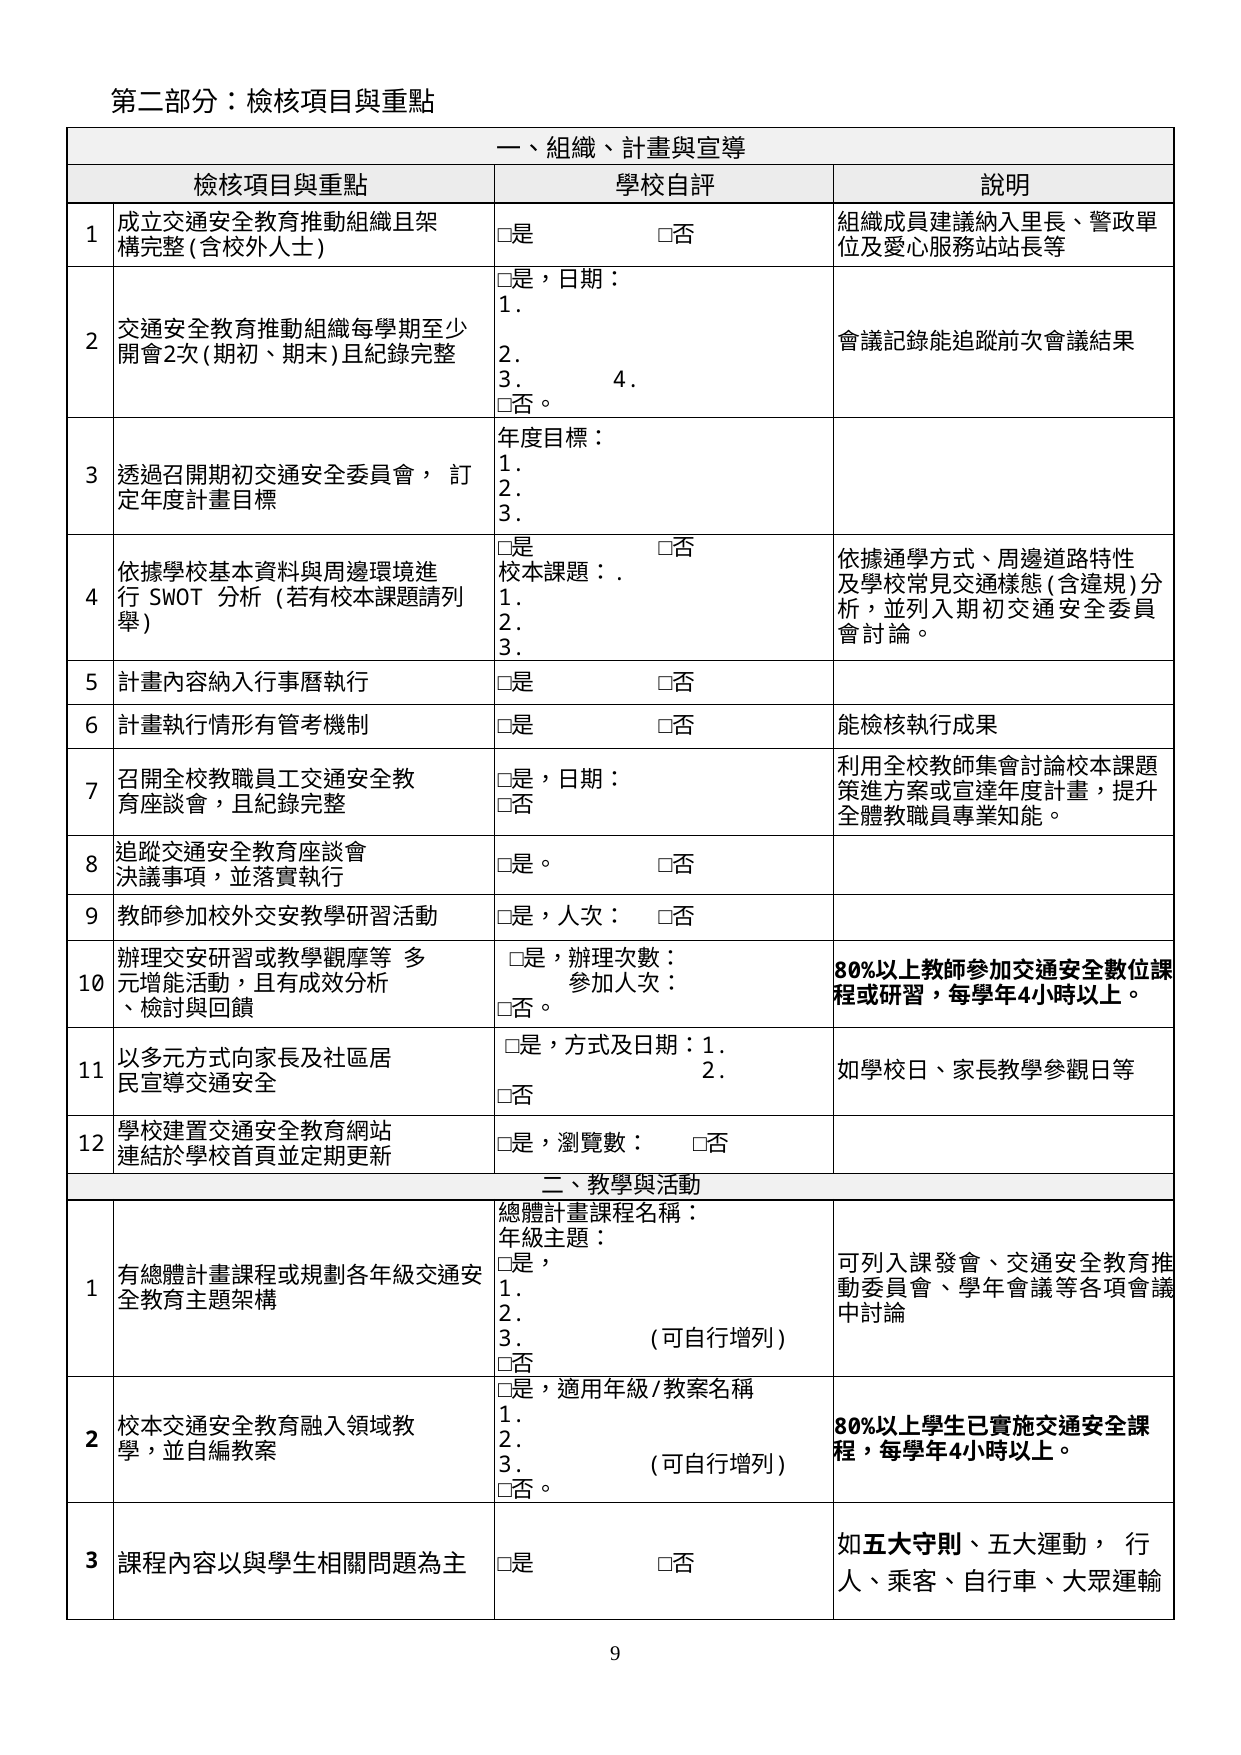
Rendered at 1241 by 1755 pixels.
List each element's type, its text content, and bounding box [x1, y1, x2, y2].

table_cell 總體計畫課程名稱： 年級主題： □是， 1. 2. 3. (可自行增列) □否 [495, 1201, 833, 1376]
table_cell 11 [68, 1028, 113, 1114]
table_cell □是 □否 [495, 661, 833, 704]
table_cell □是，人次： □否 [495, 895, 833, 939]
table_cell 4 [68, 535, 113, 660]
table_cell 能檢核執行成果 [834, 705, 1173, 748]
table_cell 說明 [834, 165, 1173, 202]
table_cell 會議記錄能追蹤前次會議結果 [834, 267, 1173, 417]
table_cell 9 [68, 895, 113, 939]
table_cell 學校建置交通安全教育網站 連結於學校首頁並定期更新 [114, 1116, 494, 1173]
table_cell □是，日期： 1. 2. 3. 4. □否。 [495, 267, 833, 417]
table_cell 教師參加校外交安教學研習活動 [114, 895, 494, 939]
table_cell 召開全校教職員工交通安全教育座談會，且紀錄完整 [114, 749, 494, 835]
table_cell □是，辦理次數： 參加人次： □否。 [495, 941, 833, 1027]
table_cell □是 □否 [495, 204, 833, 266]
table_cell 年度目標： 1. 2. 3. [495, 418, 833, 534]
table_cell 10 [68, 941, 113, 1027]
table_cell 有總體計畫課程或規劃各年級交通安全教育主題架構 [114, 1201, 494, 1376]
table_cell 二、教學與活動 [68, 1174, 1173, 1199]
table_header 一、組織、計畫與宣導 [68, 128, 1173, 164]
table_cell 可列入課發會、交通安全教育推動委員會、學年會議等各項會議中討論 [834, 1201, 1173, 1376]
table_cell 5 [68, 661, 113, 704]
table_cell □是。 □否 [495, 836, 833, 894]
table_cell 如學校日、家長教學參觀日等 [834, 1028, 1173, 1114]
table_cell 3 [68, 418, 113, 534]
table_cell 依據學校基本資料與周邊環境進 行 SWOT 分析 (若有校本課題請列 舉) [114, 535, 494, 660]
table_cell □是，適用年級/教案名稱 1. 2. 3. (可自行增列) □否。 [495, 1377, 833, 1502]
table_cell □是 □否 [495, 705, 833, 748]
table_cell 追蹤交通安全教育座談會 決議事項，並落實執行 [114, 836, 494, 894]
table_cell 計畫內容納入行事曆執行 [114, 661, 494, 704]
table_cell 80%以上教師參加交通安全數位課程或研習，每學年4小時以上。 [834, 941, 1173, 1027]
table_cell 如五大守則、五大運動， 行 人、乘客、自行車、大眾運輸 [834, 1503, 1173, 1619]
table_cell 12 [68, 1116, 113, 1173]
table_cell 2 [68, 1377, 113, 1502]
table_cell □是 □否 校本課題：. 1. 2. 3. [495, 535, 833, 660]
table_cell 2 [68, 267, 113, 417]
table_cell [834, 836, 1173, 894]
table_cell □是，日期： □否 [495, 749, 833, 835]
table_cell 透過召開期初交通安全委員會， 訂定年度計畫目標 [114, 418, 494, 534]
table_cell 計畫執行情形有管考機制 [114, 705, 494, 748]
table_cell 校本交通安全教育融入領域教學，並自編教案 [114, 1377, 494, 1502]
table_cell □是，方式及日期：1. 2. □否 [495, 1028, 833, 1114]
table_cell 利用全校教師集會討論校本課題策進方案或宣達年度計畫，提升 全體教職員專業知能。 [834, 749, 1173, 835]
text 第二部分：檢核項目與重點 [110, 75, 1166, 120]
table_cell 以多元方式向家長及社區居民宣導交通安全 [114, 1028, 494, 1114]
table_cell [834, 1116, 1173, 1173]
table_cell 辦理交安研習或教學觀摩等 多元增能活動，且有成效分析 、檢討與回饋 [114, 941, 494, 1027]
table_cell [834, 895, 1173, 939]
table_cell [834, 418, 1173, 534]
table_cell 成立交通安全教育推動組織且架 構完整(含校外人士) [114, 204, 494, 266]
table_cell 7 [68, 749, 113, 835]
table_cell [834, 661, 1173, 704]
table_cell 1 [68, 1201, 113, 1376]
table_cell 課程內容以與學生相關問題為主 [114, 1503, 494, 1619]
table_cell 1 [68, 204, 113, 266]
table_cell 檢核項目與重點 [68, 165, 494, 202]
table_cell 8 [68, 836, 113, 894]
table_cell 6 [68, 705, 113, 748]
table_cell 交通安全教育推動組織每學期至少開會2次(期初、期末)且紀錄完整 [114, 267, 494, 417]
table_cell □是，瀏覽數： □否 [495, 1116, 833, 1173]
table_cell 依據通學方式、周邊道路特性 及學校常見交通樣態(含違規)分析，並列入期初交通安全委員會討論。 [834, 535, 1173, 660]
table_cell 學校自評 [495, 165, 833, 202]
table_cell 80%以上學生已實施交通安全課程，每學年4小時以上。 [834, 1377, 1173, 1502]
table_cell 組織成員建議納入里長、警政單 位及愛心服務站站長等 [834, 204, 1173, 266]
table_cell 3 [68, 1503, 113, 1619]
table_cell □是 □否 [495, 1503, 833, 1619]
